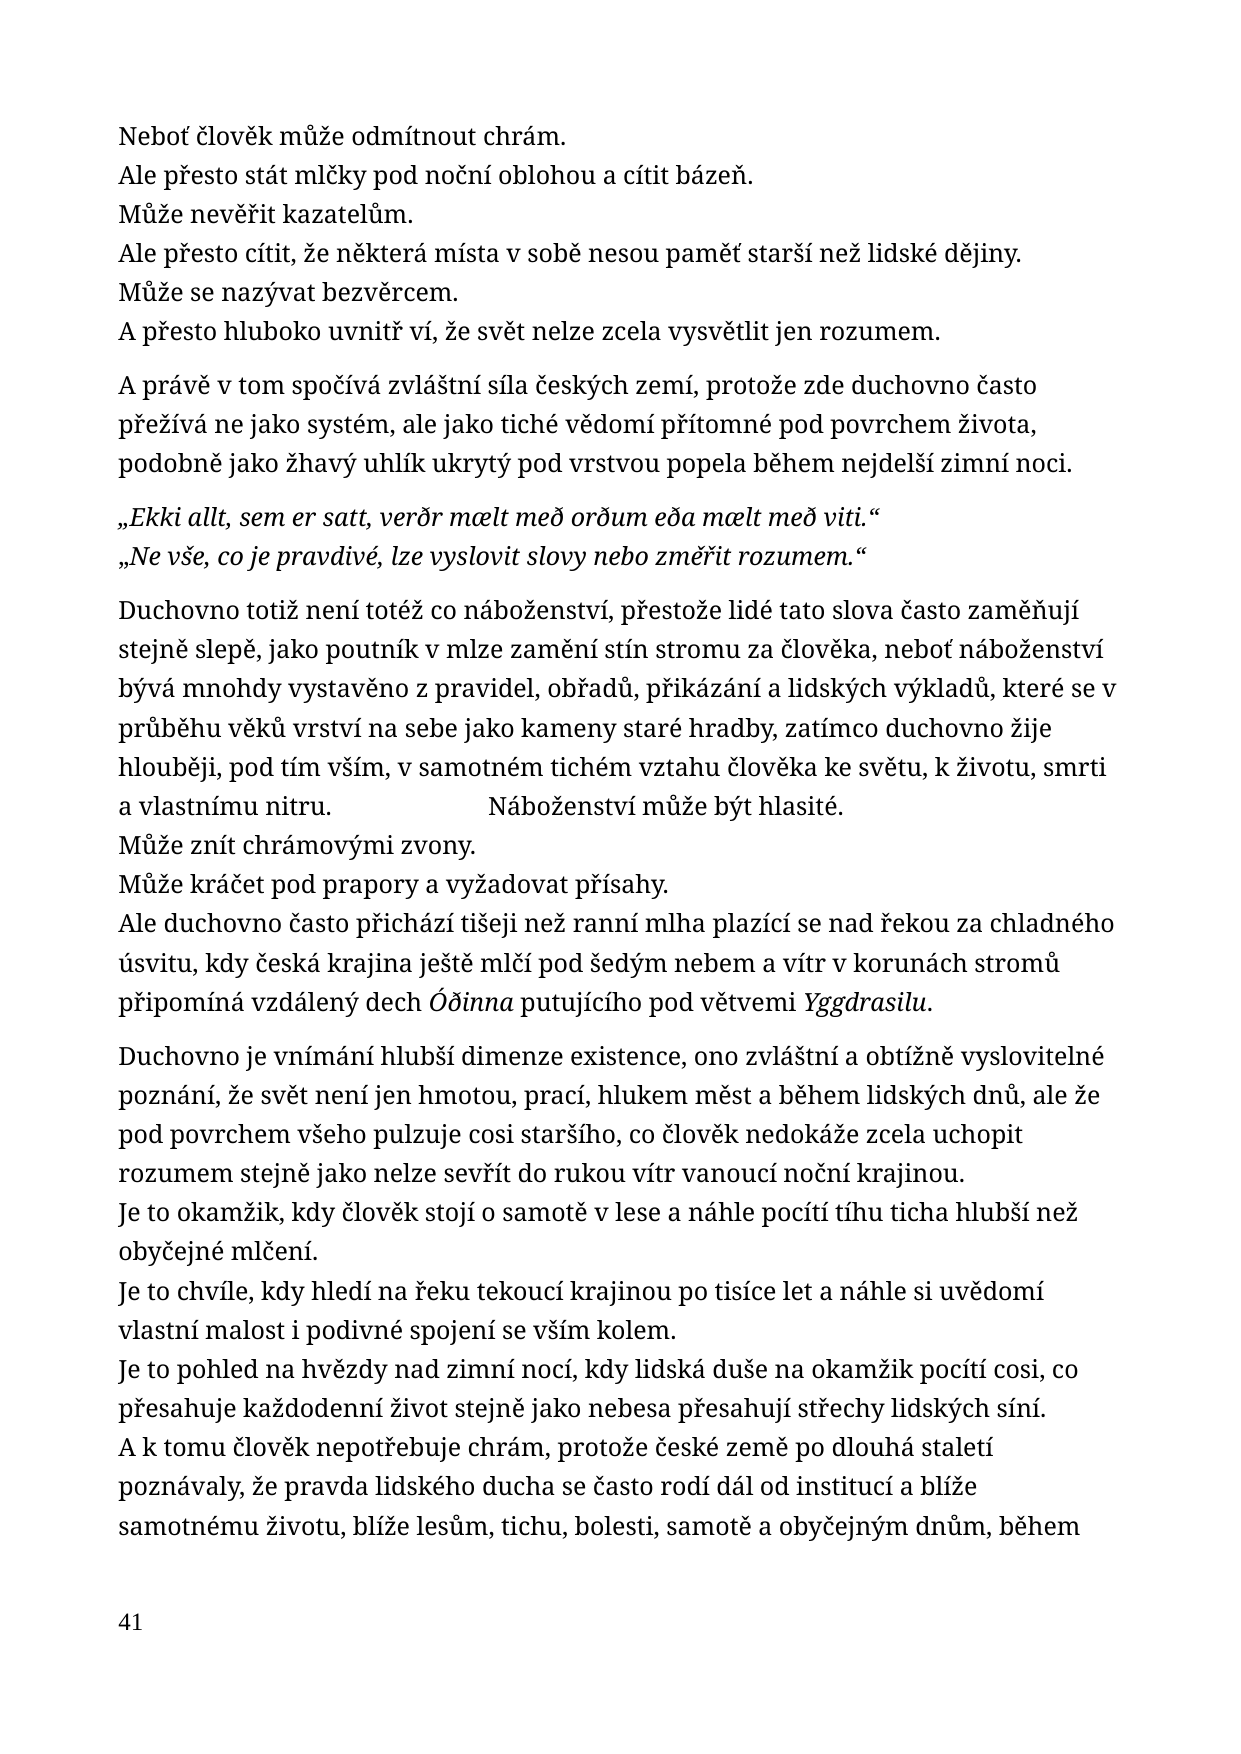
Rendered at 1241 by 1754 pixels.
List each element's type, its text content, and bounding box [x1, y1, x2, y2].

text „Ekki allt, sem er satt, verðr mælt með orðum eða mælt með viti.“ „Ne vše, co je pravdivé, lze vyslovit slovy nebo změřit rozumem.“ [118, 500, 1122, 573]
text Duchovno totiž není totéž co náboženství, přestože lidé tato slova často zaměňují stejně slepě, jako poutník v mlze zamění stín stromu za člověka, neboť náboženství bývá mnohdy vystavěno z pravidel, obřadů, přikázání a lidských výkladů, které se v průběhu věků vrství na sebe jako kameny staré hradby, zatímco duchovno žije hlouběji, pod tím vším, v samotném tichém vztahu člověka ke světu, k životu, smrti a vlastnímu nitru. Náboženství může být hlasité. Může znít chrámovými zvony. Může kráčet pod prapory a vyžadovat přísahy. Ale duchovno často přichází tišeji než ranní mlha plazící se nad řekou za chladného úsvitu, kdy česká krajina ještě mlčí pod šedým nebem a vítr v korunách stromů připomíná vzdálený dech Óðinna putujícího pod větvemi Yggdrasilu. [118, 593, 1122, 1018]
text Neboť člověk může odmítnout chrám. Ale přesto stát mlčky pod noční oblohou a cítit bázeň. Může nevěřit kazatelům. Ale přesto cítit, že některá místa v sobě nesou paměť starší než lidské dějiny. Může se nazývat bezvěrcem. A přesto hluboko uvnitř ví, že svět nelze zcela vysvětlit jen rozumem. [118, 118, 1122, 348]
text Duchovno je vnímání hlubší dimenze existence, ono zvláštní a obtížně vyslovitelné poznání, že svět není jen hmotou, prací, hlukem měst a během lidských dnů, ale že pod povrchem všeho pulzuje cosi staršího, co člověk nedokáže zcela uchopit rozumem stejně jako nelze sevřít do rukou vítr vanoucí noční krajinou. Je to okamžik, kdy člověk stojí o samotě v lese a náhle pocítí tíhu ticha hlubší než obyčejné mlčení. Je to chvíle, kdy hledí na řeku tekoucí krajinou po tisíce let a náhle si uvědomí vlastní malost i podivné spojení se vším kolem. Je to pohled na hvězdy nad zimní nocí, kdy lidská duše na okamžik pocítí cosi, co přesahuje každodenní život stejně jako nebesa přesahují střechy lidských síní. A k tomu člověk nepotřebuje chrám, protože české země po dlouhá staletí poznávaly, že pravda lidského ducha se často rodí dál od institucí a blíže samotnému životu, blíže lesům, tichu, bolesti, samotě a obyčejným dnům, během [118, 1038, 1122, 1542]
text A právě v tom spočívá zvláštní síla českých zemí, protože zde duchovno často přežívá ne jako systém, ale jako tiché vědomí přítomné pod povrchem života, podobně jako žhavý uhlík ukrytý pod vrstvou popela během nejdelší zimní noci. [118, 368, 1122, 480]
